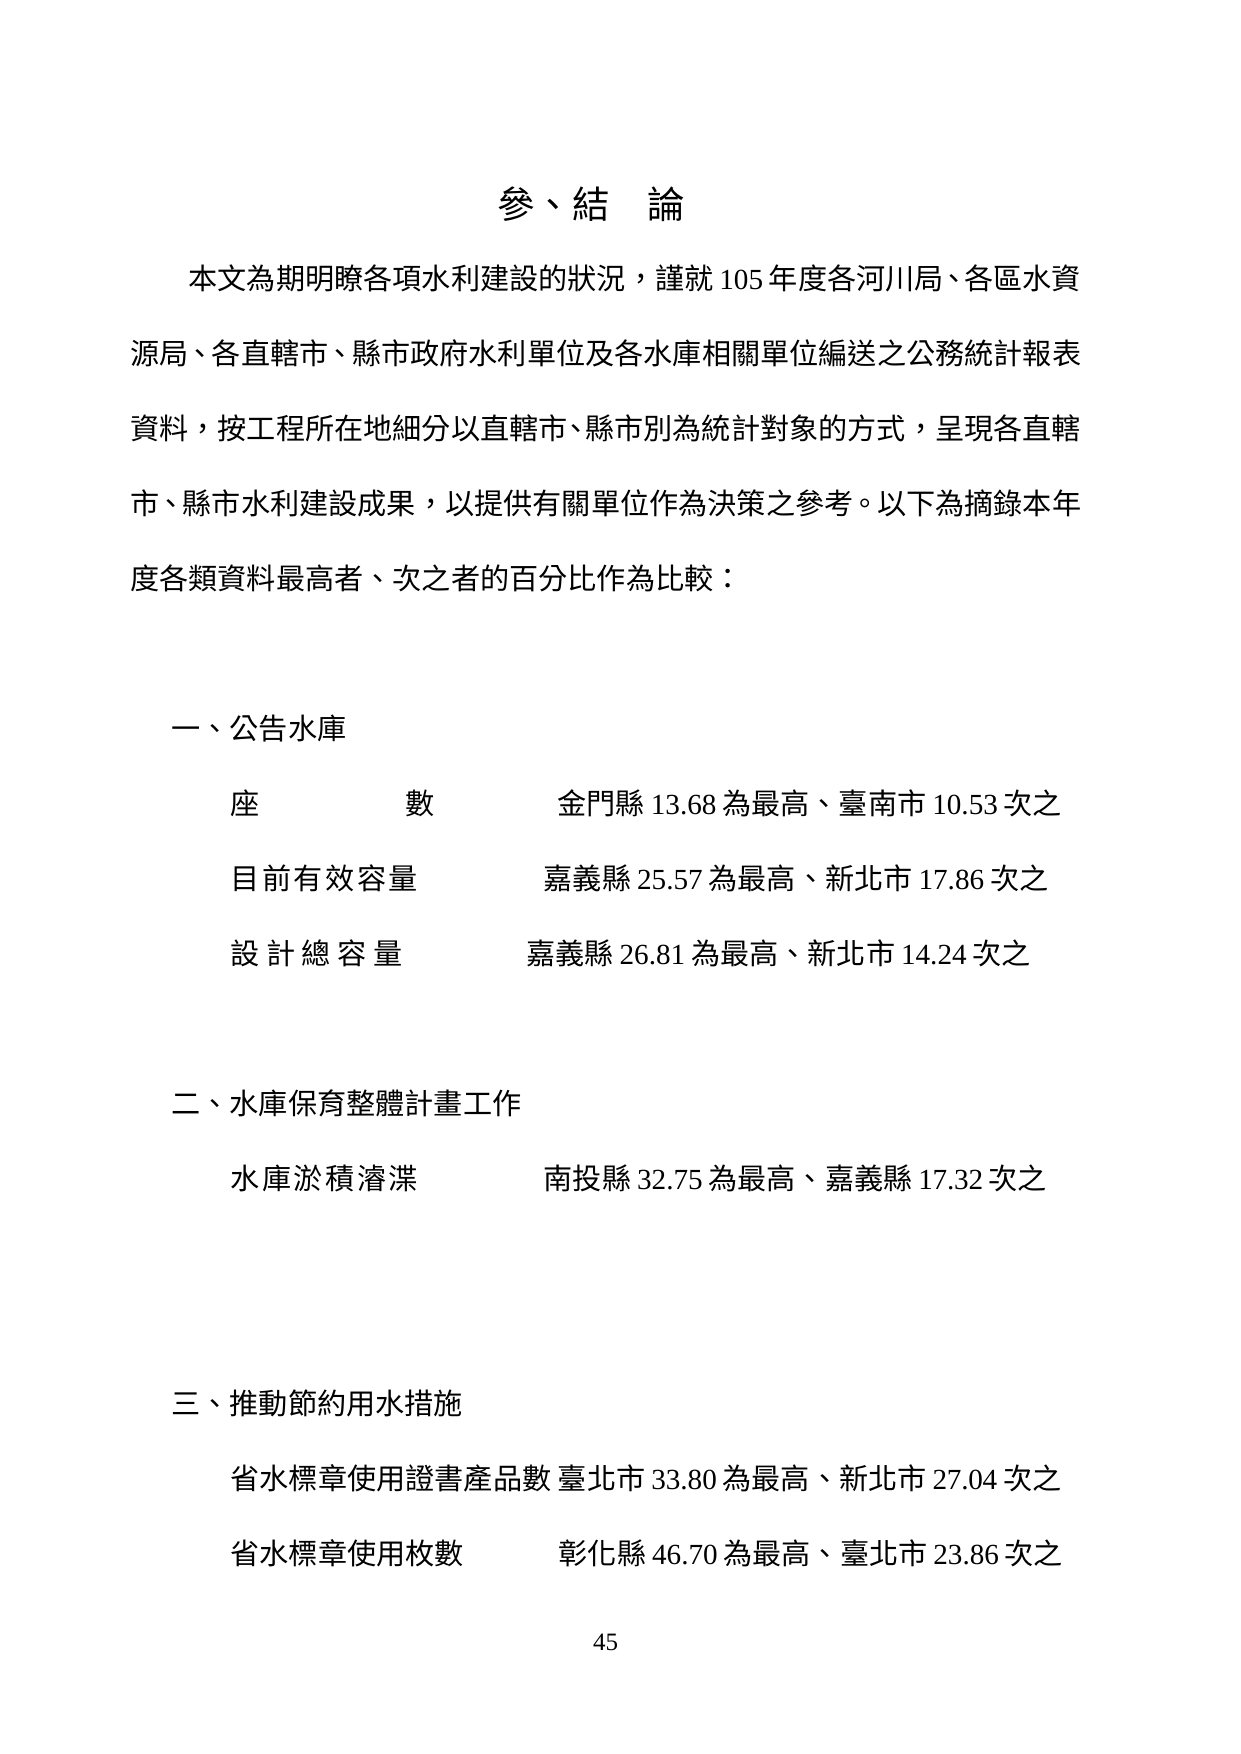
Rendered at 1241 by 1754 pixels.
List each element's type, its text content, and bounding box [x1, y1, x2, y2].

text 三、推動節約用水措施 [171, 1364, 1081, 1439]
text 水庫淤積濬渫 南投縣32.75為最高、嘉義縣17.32次之 [230, 1139, 1081, 1214]
text 設 計 總 容 量 嘉義縣26.81為最高、新北市14.24次之 [230, 914, 1081, 989]
text 一、公告水庫 [171, 689, 1081, 764]
text 目前有效容量 嘉義縣25.57為最高、新北市17.86次之 [230, 839, 1081, 914]
text 二、水庫保育整體計畫工作 [171, 1064, 1081, 1139]
text 本文為期明瞭各項水利建設的狀況，謹就105年度各河川局、各區水資源局、各直轄市、縣市政府水利單位及各水庫相關單位編送之公務統計報表資料，按工程所在地細分以直轄市、縣市別為統計對象的方式，呈現各直轄市、縣市水利建設成果，以提供有關單位作為決策之參考。以下為摘錄本年度各類資料最高者、次之者的百分比作為比較： [130, 239, 1081, 614]
text 省水標章使用枚數 彰化縣46.70為最高、臺北市23.86次之 [230, 1514, 1081, 1589]
text 座 數 金門縣13.68為最高、臺南市10.53次之 [230, 764, 1081, 839]
text 參、結 論 [130, 164, 1051, 239]
text 省水標章使用證書產品數 臺北市33.80為最高、新北市27.04次之 [230, 1439, 1081, 1514]
